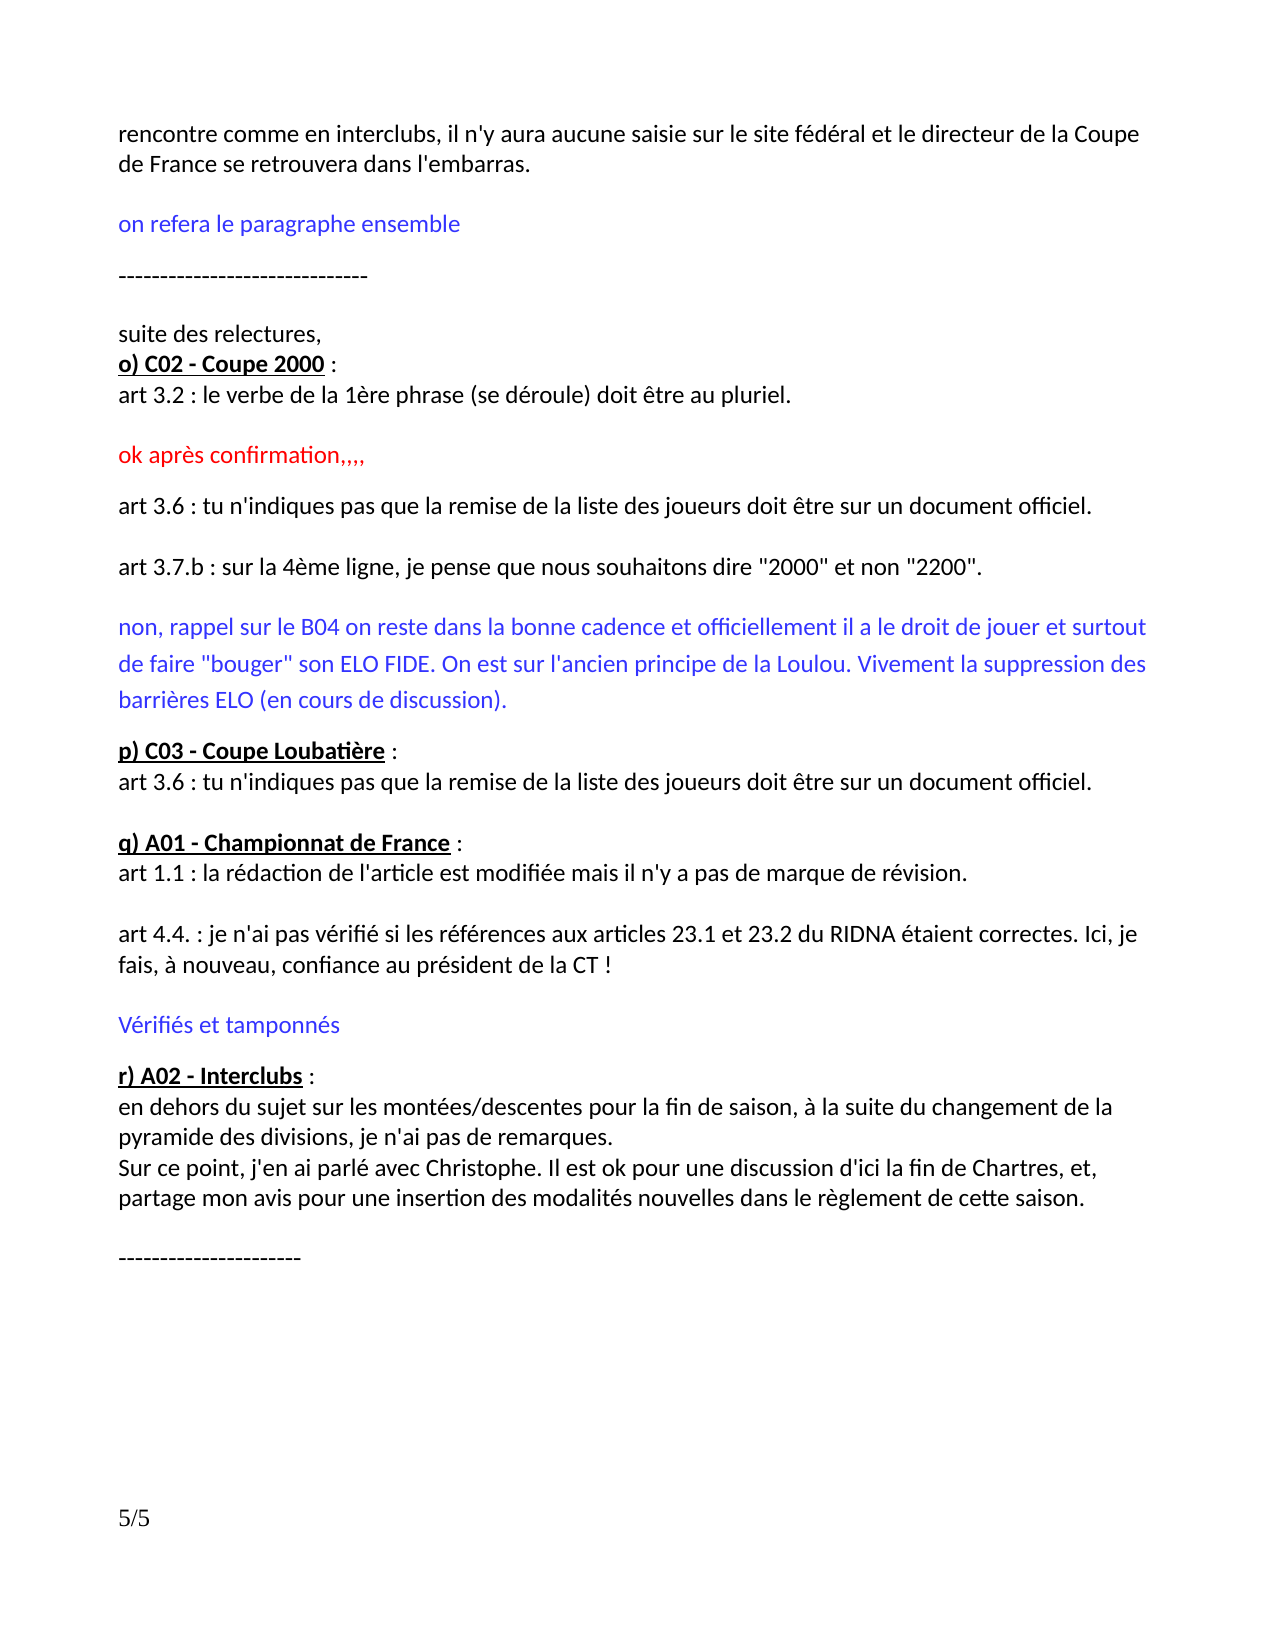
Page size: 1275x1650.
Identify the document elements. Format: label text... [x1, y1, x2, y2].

text suite des relectures, o) C02 - Coupe 2000 : art 3.2 : le verbe de la 1ère phrase (se déroule) doit être au pluriel. [118, 318, 1157, 409]
text on refera le paragraphe ensemble [118, 209, 1157, 239]
text rencontre comme en interclubs, il n'y aura aucune saisie sur le site fédéral et le directeur de la Coupe de France se retrouvera dans l'embarras. [118, 118, 1157, 179]
text ok après confirmation,,,, [118, 439, 1157, 469]
text non, rappel sur le B04 on reste dans la bonne cadence et officiellement il a le droit de jouer et surtout de faire "bouger" son ELO FIDE. On est sur l'ancien principe de la Loulou. Vivement la suppression des barrières ELO (en cours de discussion). [118, 611, 1157, 715]
text ------------------------------ [118, 260, 1098, 288]
text art 3.6 : tu n'indiques pas que la remise de la liste des joueurs doit être sur un document officiel. art 3.7.b : sur la 4ème ligne, je pense que nous souhaitons dire "2000" et non "2200". [118, 490, 1157, 582]
text r) A02 - Interclubs : en dehors du sujet sur les montées/descentes pour la fin de saison, à la suite du changement de la pyramide des divisions, je n'ai pas de remarques. Sur ce point, j'en ai parlé avec Christophe. Il est ok pour une discussion d'ici la fin de Chartres, et, partage mon avis pour une insertion des modalités nouvelles dans le règlement de cette saison. ---------------------- [118, 1060, 1181, 1270]
text Vérifiés et tamponnés [118, 1009, 1157, 1040]
text p) C03 - Coupe Loubatière : art 3.6 : tu n'indiques pas que la remise de la liste des joueurs doit être sur un document officiel. q) A01 - Championnat de France : art 1.1 : la rédaction de l'article est modifiée mais il n'y a pas de marque de révision. art 4.4. : je n'ai pas vérifié si les références aux articles 23.1 et 23.2 du RIDNA étaient correctes. Ici, je fais, à nouveau, confiance au président de la CT ! [118, 736, 1157, 980]
